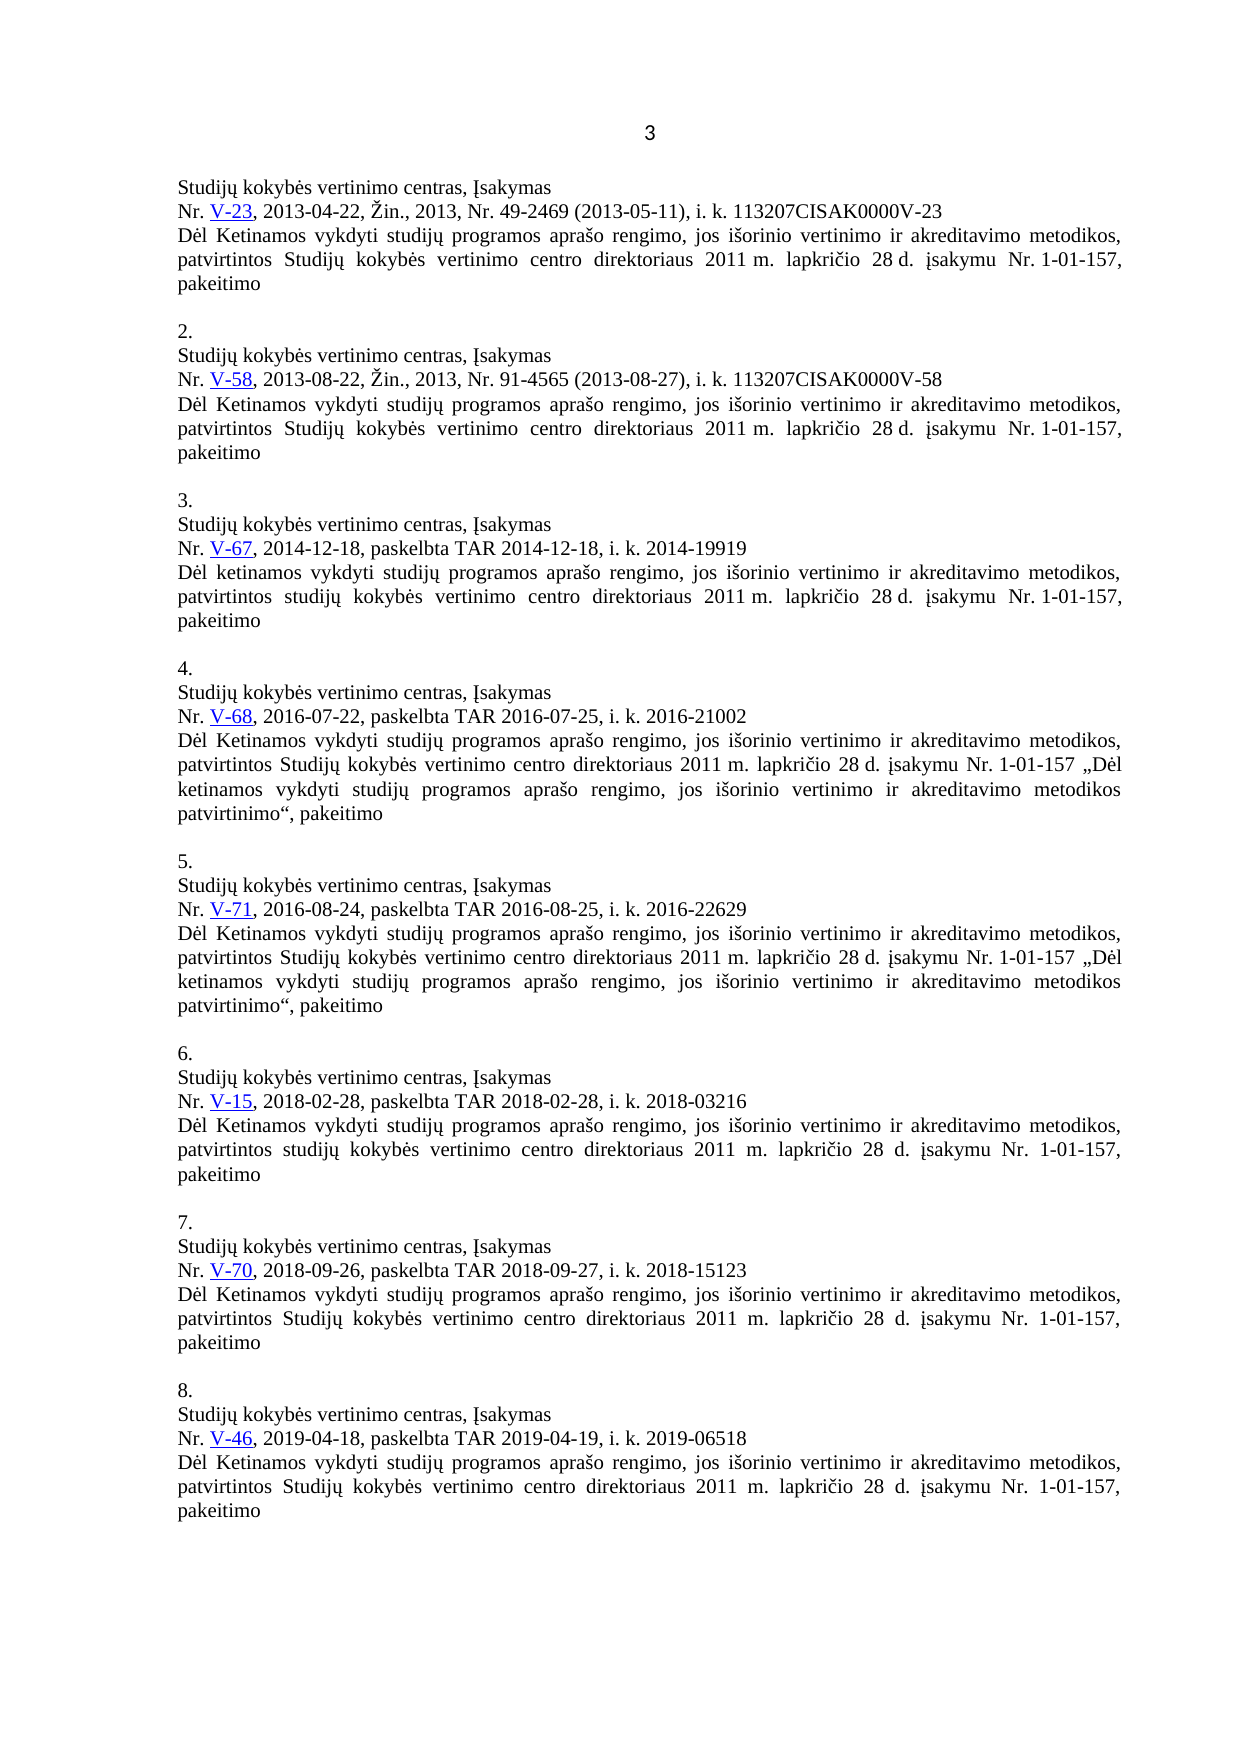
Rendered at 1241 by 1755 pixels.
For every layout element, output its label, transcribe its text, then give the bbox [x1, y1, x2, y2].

text Studijų kokybės vertinimo centras, Įsakymas [177, 1402, 1122, 1426]
text 7. [177, 1209, 1122, 1234]
text 2. [177, 319, 1122, 343]
text 5. [177, 849, 1122, 873]
text Studijų kokybės vertinimo centras, Įsakymas [177, 680, 1122, 704]
text Nr. V-46, 2019-04-18, paskelbta TAR 2019-04-19, i. k. 2019-06518 [177, 1426, 1122, 1450]
text Dėl Ketinamos vykdyti studijų programos aprašo rengimo, jos išorinio vertinimo ir akreditavimo metodikos, patvirtintos Studijų kokybės vertinimo centro direktoriaus 2011 m. lapkričio 28 d. įsakymu Nr. 1-01-157 „Dėl ketinamos vykdyti studijų programos aprašo rengimo, jos išorinio vertinimo ir akreditavimo metodikos patvirtinimo“, pakeitimo [177, 728, 1122, 824]
text Dėl Ketinamos vykdyti studijų programos aprašo rengimo, jos išorinio vertinimo ir akreditavimo metodikos, patvirtintos Studijų kokybės vertinimo centro direktoriaus 2011 m. lapkričio 28 d. įsakymu Nr. 1-01-157, pakeitimo [177, 1450, 1122, 1522]
text 6. [177, 1041, 1122, 1065]
text Dėl Ketinamos vykdyti studijų programos aprašo rengimo, jos išorinio vertinimo ir akreditavimo metodikos, patvirtintos Studijų kokybės vertinimo centro direktoriaus 2011 m. lapkričio 28 d. įsakymu Nr. 1-01-157, pakeitimo [177, 391, 1122, 464]
text 3. [177, 488, 1122, 512]
text Dėl Ketinamos vykdyti studijų programos aprašo rengimo, jos išorinio vertinimo ir akreditavimo metodikos, patvirtintos Studijų kokybės vertinimo centro direktoriaus 2011 m. lapkričio 28 d. įsakymu Nr. 1-01-157, pakeitimo [177, 223, 1122, 295]
text Nr. V-67, 2014-12-18, paskelbta TAR 2014-12-18, i. k. 2014-19919 [177, 536, 1122, 560]
text Studijų kokybės vertinimo centras, Įsakymas [177, 1065, 1122, 1089]
text Studijų kokybės vertinimo centras, Įsakymas [177, 873, 1122, 897]
text Nr. V-71, 2016-08-24, paskelbta TAR 2016-08-25, i. k. 2016-22629 [177, 897, 1122, 921]
text 8. [177, 1378, 1122, 1402]
text Dėl ketinamos vykdyti studijų programos aprašo rengimo, jos išorinio vertinimo ir akreditavimo metodikos, patvirtintos studijų kokybės vertinimo centro direktoriaus 2011 m. lapkričio 28 d. įsakymu Nr. 1-01-157, pakeitimo [177, 560, 1122, 632]
text Nr. V-70, 2018-09-26, paskelbta TAR 2018-09-27, i. k. 2018-15123 [177, 1258, 1122, 1282]
text Nr. V-68, 2016-07-22, paskelbta TAR 2016-07-25, i. k. 2016-21002 [177, 704, 1122, 728]
text Dėl Ketinamos vykdyti studijų programos aprašo rengimo, jos išorinio vertinimo ir akreditavimo metodikos, patvirtintos studijų kokybės vertinimo centro direktoriaus 2011 m. lapkričio 28 d. įsakymu Nr. 1-01-157, pakeitimo [177, 1113, 1122, 1186]
text Nr. V-23, 2013-04-22, Žin., 2013, Nr. 49-2469 (2013-05-11), i. k. 113207CISAK0000V-23 [177, 199, 1122, 223]
text Studijų kokybės vertinimo centras, Įsakymas [177, 343, 1122, 367]
text Nr. V-15, 2018-02-28, paskelbta TAR 2018-02-28, i. k. 2018-03216 [177, 1089, 1122, 1113]
text Studijų kokybės vertinimo centras, Įsakymas [177, 175, 1122, 199]
text Dėl Ketinamos vykdyti studijų programos aprašo rengimo, jos išorinio vertinimo ir akreditavimo metodikos, patvirtintos Studijų kokybės vertinimo centro direktoriaus 2011 m. lapkričio 28 d. įsakymu Nr. 1-01-157 „Dėl ketinamos vykdyti studijų programos aprašo rengimo, jos išorinio vertinimo ir akreditavimo metodikos patvirtinimo“, pakeitimo [177, 921, 1122, 1017]
text 4. [177, 656, 1122, 680]
text Studijų kokybės vertinimo centras, Įsakymas [177, 512, 1122, 536]
text Nr. V-58, 2013-08-22, Žin., 2013, Nr. 91-4565 (2013-08-27), i. k. 113207CISAK0000V-58 [177, 367, 1122, 391]
text Dėl Ketinamos vykdyti studijų programos aprašo rengimo, jos išorinio vertinimo ir akreditavimo metodikos, patvirtintos Studijų kokybės vertinimo centro direktoriaus 2011 m. lapkričio 28 d. įsakymu Nr. 1-01-157, pakeitimo [177, 1282, 1122, 1354]
text Studijų kokybės vertinimo centras, Įsakymas [177, 1234, 1122, 1258]
